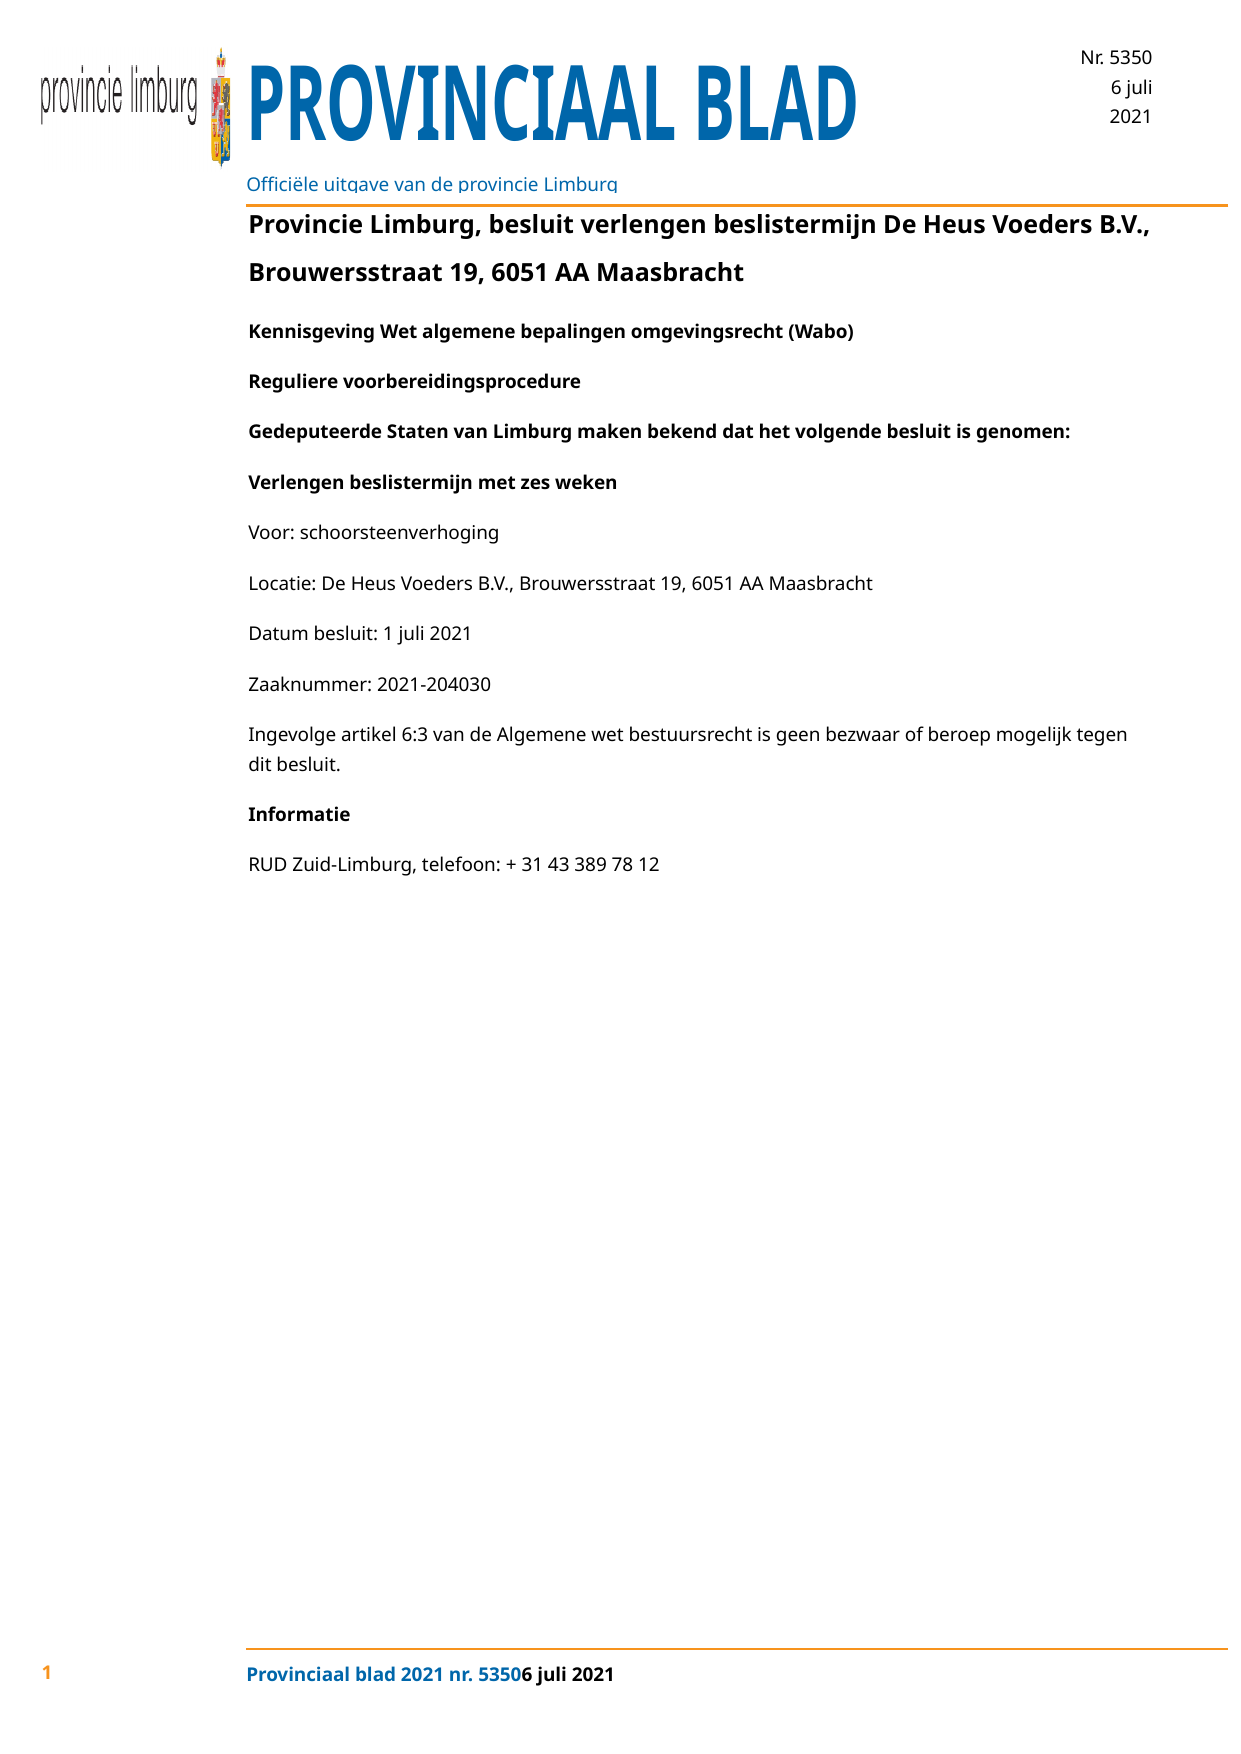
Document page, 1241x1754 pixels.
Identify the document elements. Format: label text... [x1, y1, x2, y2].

text Informatie [248, 801, 1152, 827]
text Provincie Limburg, besluit verlengen beslistermijn De Heus Voeders B.V., Brouwersstraat 19, 6051 AA Maasbracht [248, 207, 1152, 288]
text Locatie: De Heus Voeders B.V., Brouwersstraat 19, 6051 AA Maasbracht [248, 570, 1152, 596]
text Gedeputeerde Staten van Limburg maken bekend dat het volgende besluit is genomen: [248, 419, 1152, 444]
text Kennisgeving Wet algemene bepalingen omgevingsrecht (Wabo) [248, 318, 1152, 344]
text Verlengen beslistermijn met zes weken [248, 469, 1152, 495]
text RUD Zuid-Limburg, telefoon: + 31 43 389 78 12 [248, 852, 1152, 877]
text Ingevolge artikel 6:3 van de Algemene wet bestuursrecht is geen bezwaar of beroep mogelijk tegen dit besluit. [248, 721, 1152, 777]
text Reguliere voorbereidingsprocedure [248, 368, 1152, 394]
text Voor: schoorsteenverhoging [248, 519, 1152, 545]
text Zaaknummer: 2021-204030 [248, 671, 1152, 697]
picture [41, 47, 231, 172]
text Datum besluit: 1 juli 2021 [248, 620, 1152, 646]
